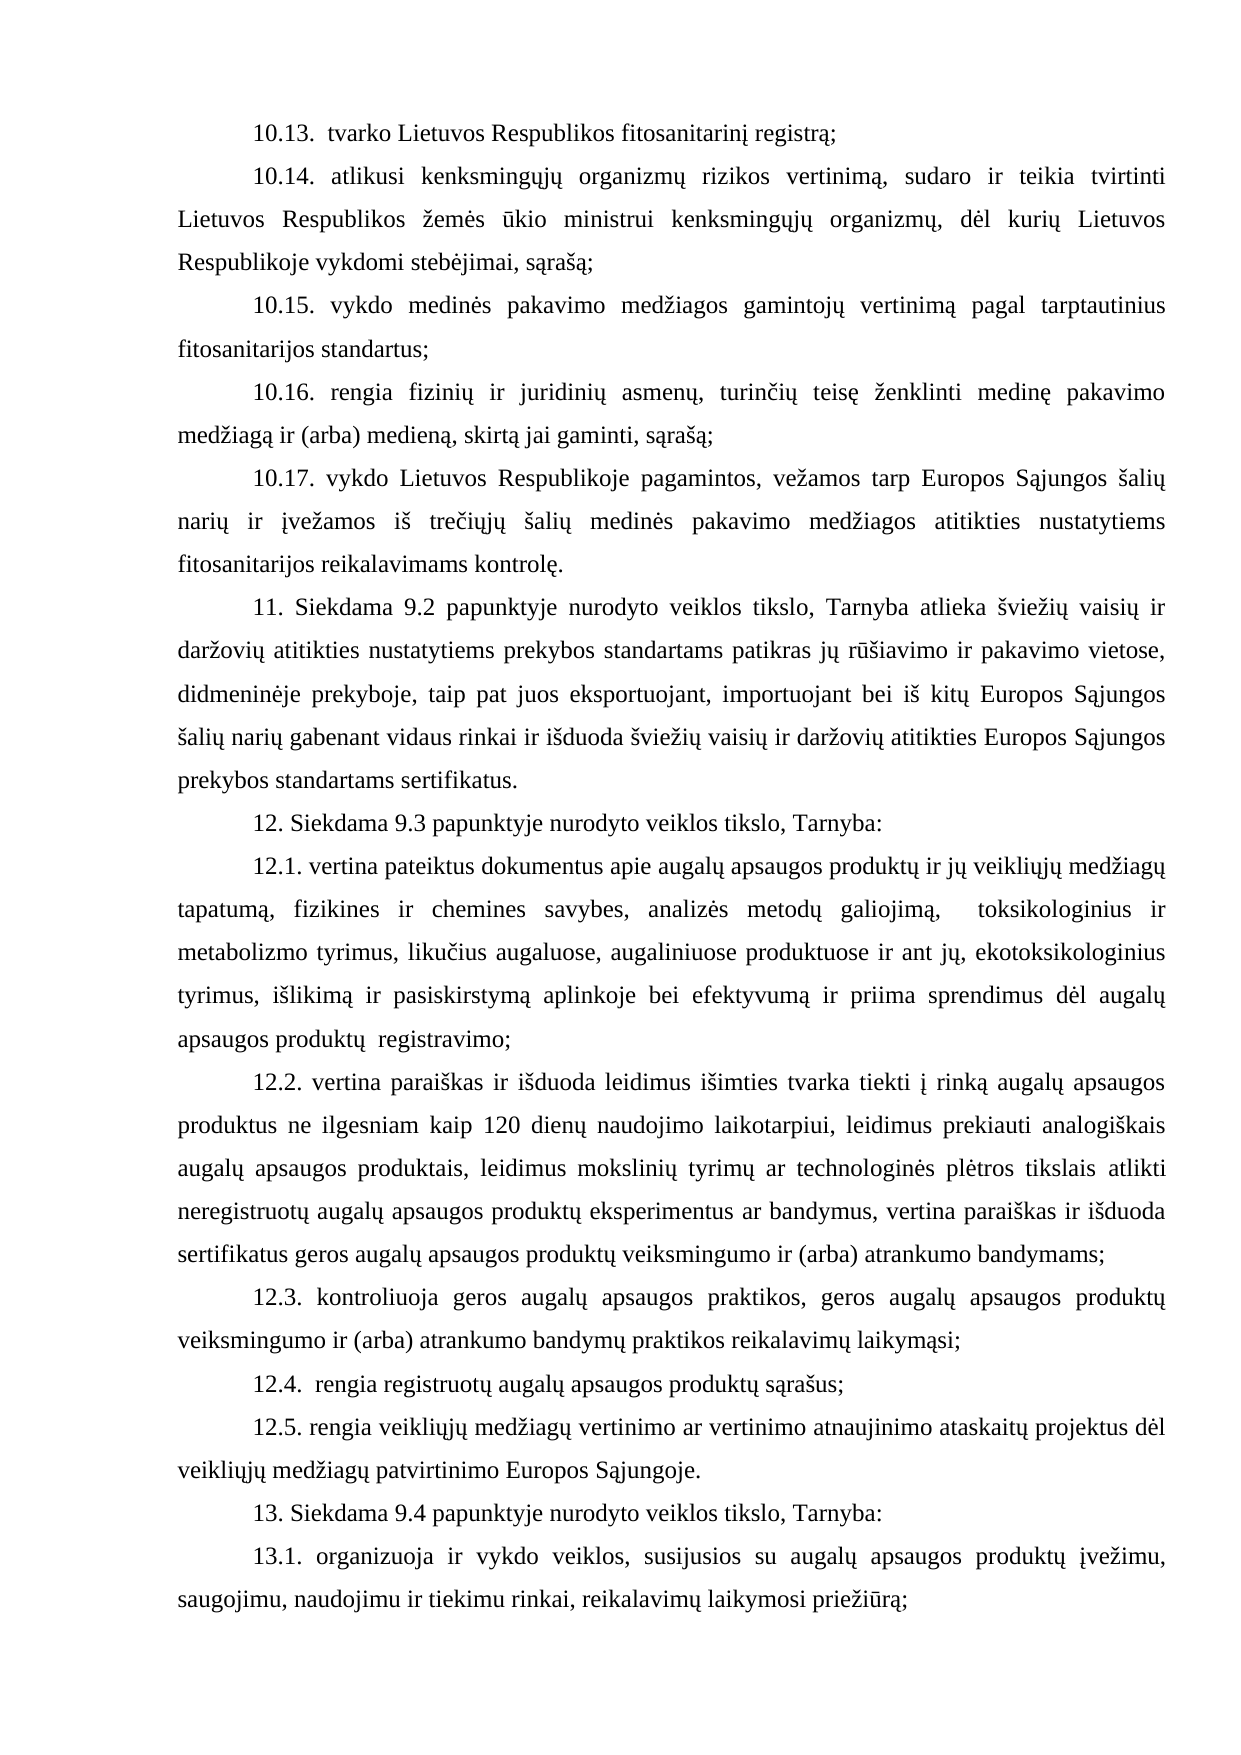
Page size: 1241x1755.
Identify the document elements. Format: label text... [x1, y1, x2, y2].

text 10.13. tvarko Lietuvos Respublikos fitosanitarinį registrą; [177, 118, 1166, 147]
text 12.3. kontroliuoja geros augalų apsaugos praktikos, geros augalų apsaugos produktų veiksmingumo ir (arba) atrankumo bandymų praktikos reikalavimų laikymąsi; [177, 1282, 1166, 1354]
text 10.17. vykdo Lietuvos Respublikoje pagamintos, vežamos tarp Europos Sąjungos šalių narių ir įvežamos iš trečiųjų šalių medinės pakavimo medžiagos atitikties nustatytiems fitosanitarijos reikalavimams kontrolę. [177, 463, 1166, 578]
text 10.14. atlikusi kenksmingųjų organizmų rizikos vertinimą, sudaro ir teikia tvirtinti Lietuvos Respublikos žemės ūkio ministrui kenksmingųjų organizmų, dėl kurių Lietuvos Respublikoje vykdomi stebėjimai, sąrašą; [177, 161, 1166, 276]
text 10.16. rengia fizinių ir juridinių asmenų, turinčių teisę ženklinti medinę pakavimo medžiagą ir (arba) medieną, skirtą jai gaminti, sąrašą; [177, 377, 1166, 449]
text 13. Siekdama 9.4 papunktyje nurodyto veiklos tikslo, Tarnyba: [177, 1498, 1166, 1527]
text 11. Siekdama 9.2 papunktyje nurodyto veiklos tikslo, Tarnyba atlieka šviežių vaisių ir daržovių atitikties nustatytiems prekybos standartams patikras jų rūšiavimo ir pakavimo vietose, didmeninėje prekyboje, taip pat juos eksportuojant, importuojant bei iš kitų Europos Sąjungos šalių narių gabenant vidaus rinkai ir išduoda šviežių vaisių ir daržovių atitikties Europos Sąjungos prekybos standartams sertifikatus. [177, 592, 1166, 794]
text 12.5. rengia veikliųjų medžiagų vertinimo ar vertinimo atnaujinimo ataskaitų projektus dėl veikliųjų medžiagų patvirtinimo Europos Sąjungoje. [177, 1412, 1166, 1484]
text 12. Siekdama 9.3 papunktyje nurodyto veiklos tikslo, Tarnyba: [177, 808, 1166, 837]
text 10.15. vykdo medinės pakavimo medžiagos gamintojų vertinimą pagal tarptautinius fitosanitarijos standartus; [177, 291, 1166, 362]
text 12.2. vertina paraiškas ir išduoda leidimus išimties tvarka tiekti į rinką augalų apsaugos produktus ne ilgesniam kaip 120 dienų naudojimo laikotarpiui, leidimus prekiauti analogiškais augalų apsaugos produktais, leidimus mokslinių tyrimų ar technologinės plėtros tikslais atlikti neregistruotų augalų apsaugos produktų eksperimentus ar bandymus, vertina paraiškas ir išduoda sertifikatus geros augalų apsaugos produktų veiksmingumo ir (arba) atrankumo bandymams; [177, 1067, 1166, 1268]
text 13.1. organizuoja ir vykdo veiklos, susijusios su augalų apsaugos produktų įvežimu, saugojimu, naudojimu ir tiekimu rinkai, reikalavimų laikymosi priežiūrą; [177, 1541, 1166, 1613]
text 12.4. rengia registruotų augalų apsaugos produktų sąrašus; [177, 1369, 1166, 1397]
text 12.1. vertina pateiktus dokumentus apie augalų apsaugos produktų ir jų veikliųjų medžiagų tapatumą, fizikines ir chemines savybes, analizės metodų galiojimą, toksikologinius ir metabolizmo tyrimus, likučius augaluose, augaliniuose produktuose ir ant jų, ekotoksikologinius tyrimus, išlikimą ir pasiskirstymą aplinkoje bei efektyvumą ir priima sprendimus dėl augalų apsaugos produktų registravimo; [177, 851, 1166, 1052]
